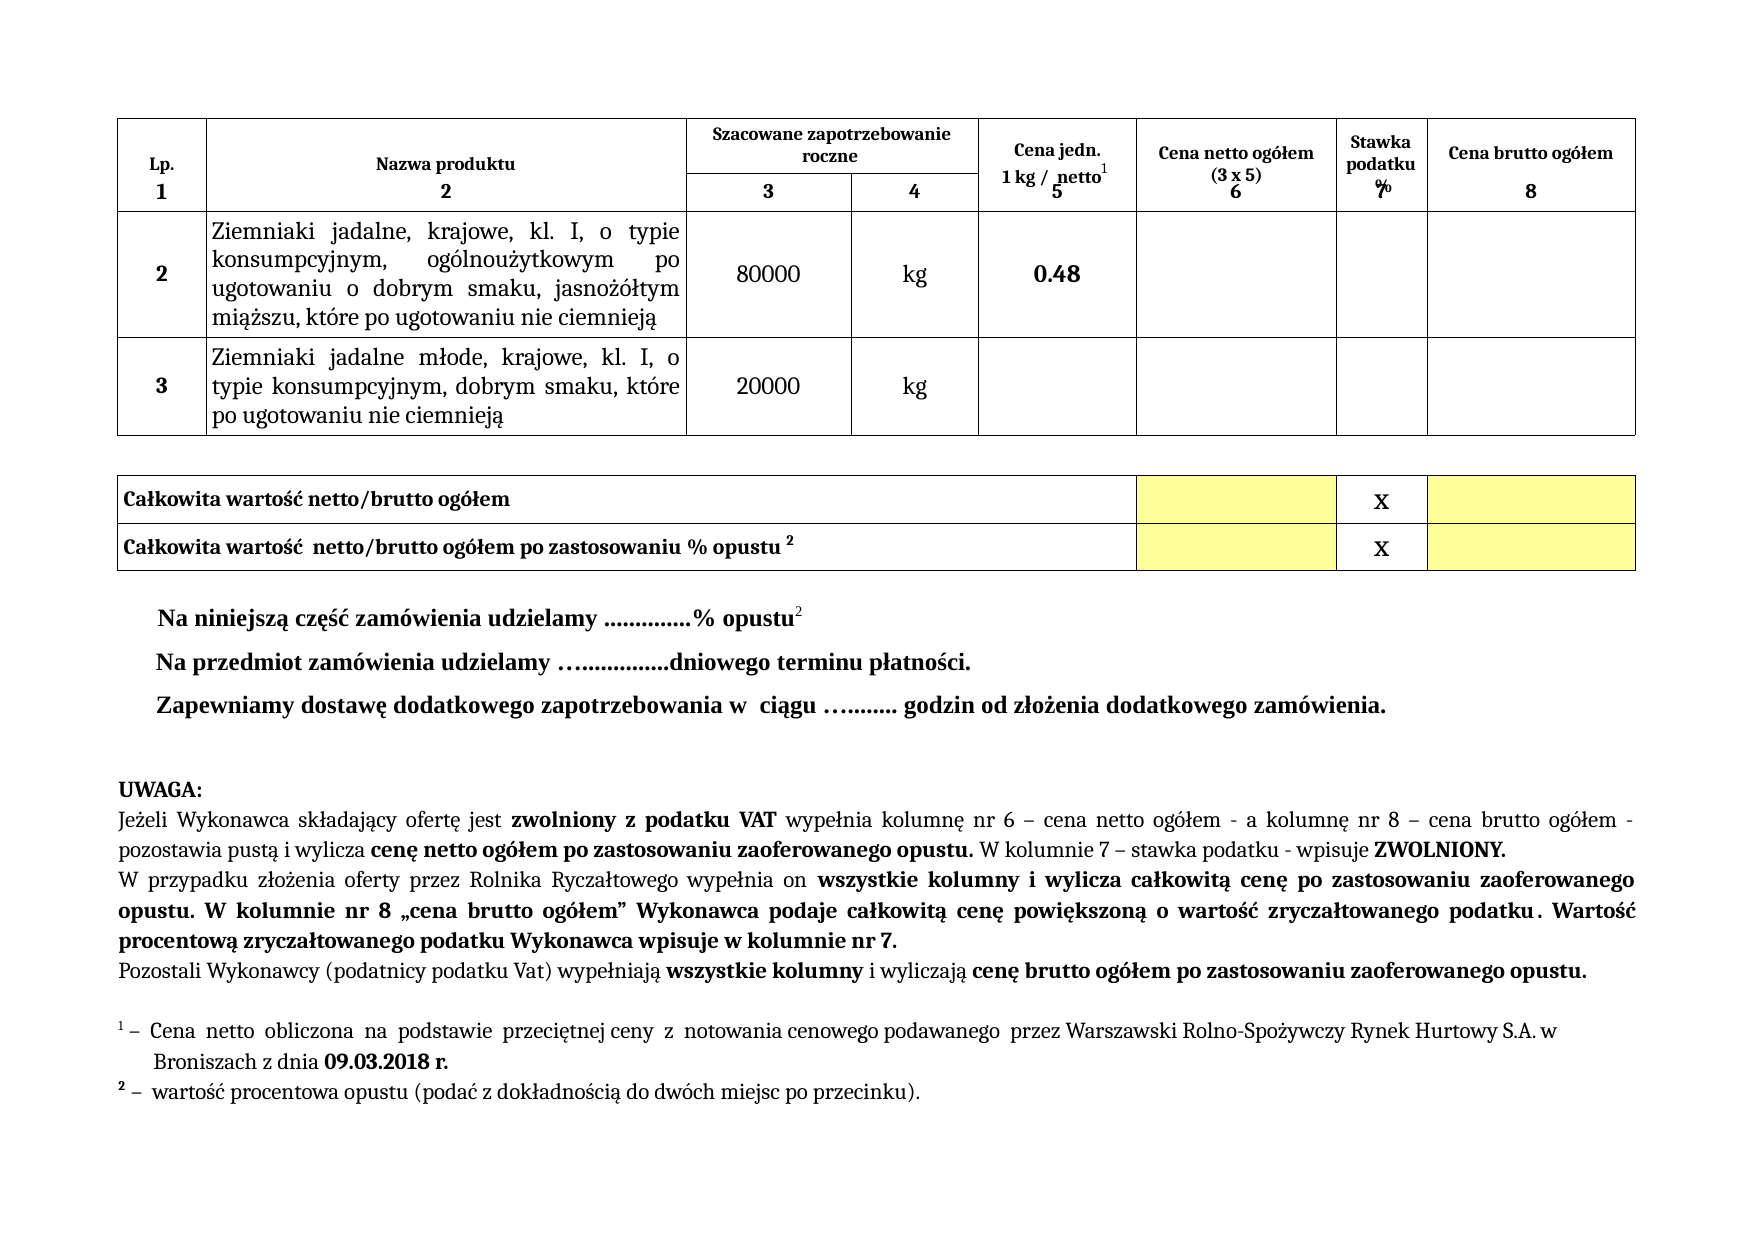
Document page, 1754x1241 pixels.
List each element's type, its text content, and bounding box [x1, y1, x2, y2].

text 1 – Cena netto obliczona na podstawie przeciętnej ceny z notowania cenowego podawanego przez Warszawski Rolno-Spożywczy Rynek Hurtowy S.A. w [118, 1018, 1636, 1044]
table_cell [686, 436, 851, 475]
table_cell 2 [118, 212, 206, 337]
table_cell [1428, 212, 1635, 337]
table_cell [1337, 212, 1427, 337]
table_cell [118, 436, 206, 475]
text Broniszach z dnia 09.03.2018 r. [118, 1048, 1636, 1075]
table_cell 2 [207, 173, 686, 211]
table_cell kg [852, 212, 978, 337]
list Pozostali Wykonawcy (podatnicy podatku Vat) wypełniają wszystkie kolumny i wyliczają cenę brutto ogółem po zastosowaniu zaoferowanego opustu. [118, 958, 1636, 984]
text Na przedmiot zamówienia udzielamy …..............dniowego terminu płatności. [118, 647, 1636, 676]
table_header Nazwa produktu [207, 119, 686, 173]
table_cell [979, 338, 1136, 435]
table_cell 3 [687, 174, 851, 211]
text Zapewniamy dostawę dodatkowego zapotrzebowania w ciągu …........ godzin od złożenia dodatkowego zamówienia. [118, 690, 1636, 719]
table_cell [1136, 436, 1336, 475]
table_cell [1137, 476, 1336, 523]
table_cell [1137, 212, 1336, 337]
table_cell [1137, 338, 1336, 435]
table_cell [1428, 338, 1635, 435]
table_cell 5 [979, 173, 1136, 211]
table_cell [1336, 436, 1427, 475]
table_cell [1428, 476, 1635, 523]
table_cell 4 [852, 174, 978, 211]
text UWAGA: [118, 777, 1636, 803]
table_cell 20000 [687, 338, 851, 435]
table_cell [206, 436, 686, 475]
table_cell 3 [118, 338, 206, 435]
text Na niniejszą część zamówienia udzielamy ..............% opustu2 [118, 603, 1636, 632]
table_cell 0,48 [979, 212, 1136, 337]
table_cell [1137, 524, 1336, 570]
table_cell Całkowita wartość netto/brutto ogółem [118, 476, 1136, 523]
table_cell Ziemniaki jadalne, krajowe, kl. I, o typie konsumpcyjnym, ogólnoużytkowym po ugotowaniu o dobrym smaku, jasnożółtym miąższu, które po ugotowaniu nie ciemnieją [207, 212, 686, 337]
table_cell [1427, 436, 1635, 475]
table_cell Ziemniaki jadalne młode, krajowe, kl. I, o typie konsumpcyjnym, dobrym smaku, które po ugotowaniu nie ciemnieją [207, 338, 686, 435]
table_cell [1428, 524, 1635, 570]
table_cell x [1337, 524, 1427, 570]
table_header Szacowane zapotrzebowanie roczne [687, 119, 978, 173]
table_header Cena jedn. 1 kg / netto1 [979, 119, 1136, 173]
table_cell kg [852, 338, 978, 435]
text W przypadku złożenia oferty przez Rolnika Ryczałtowego wypełnia on wszystkie kolumny i wylicza całkowitą cenę po zastosowaniu zaoferowanego opustu. W kolumnie nr 8 „cena brutto ogółem” Wykonawca podaje całkowitą cenę powiększoną o wartość zryczałtowanego podatku. Wartość procentową zryczałtowanego podatku Wykonawca wpisuje w kolumnie nr 7. [118, 867, 1636, 954]
table_cell 7 [1337, 173, 1427, 211]
table_cell [851, 436, 978, 475]
table_cell 6 [1137, 173, 1336, 211]
table_header Cena brutto ogółem [1428, 119, 1635, 173]
table_header Lp. [118, 119, 206, 173]
table_cell Całkowita wartość netto/brutto ogółem po zastosowaniu % opustu 2 [118, 524, 1136, 570]
text Jeżeli Wykonawca składający ofertę jest zwolniony z podatku VAT wypełnia kolumnę nr 6 – cena netto ogółem - a kolumnę nr 8 – cena brutto ogółem - pozostawia pustą i wylicza cenę netto ogółem po zastosowaniu zaoferowanego opustu. W kolumnie 7 – stawka podatku - wpisuje ZWOLNIONY. [118, 807, 1636, 863]
table_cell [978, 436, 1136, 475]
table_cell 80000 [687, 212, 851, 337]
table_cell x [1337, 476, 1427, 523]
table_cell 1 [118, 173, 206, 211]
text 2 – wartość procentowa opustu (podać z dokładnością do dwóch miejsc po przecinku). [118, 1079, 1636, 1105]
table_cell 8 [1428, 173, 1635, 211]
table_header Cena netto ogółem (3 x 5) [1137, 119, 1336, 173]
table_header Stawka podatku % [1337, 119, 1427, 173]
table_cell [1337, 338, 1427, 435]
